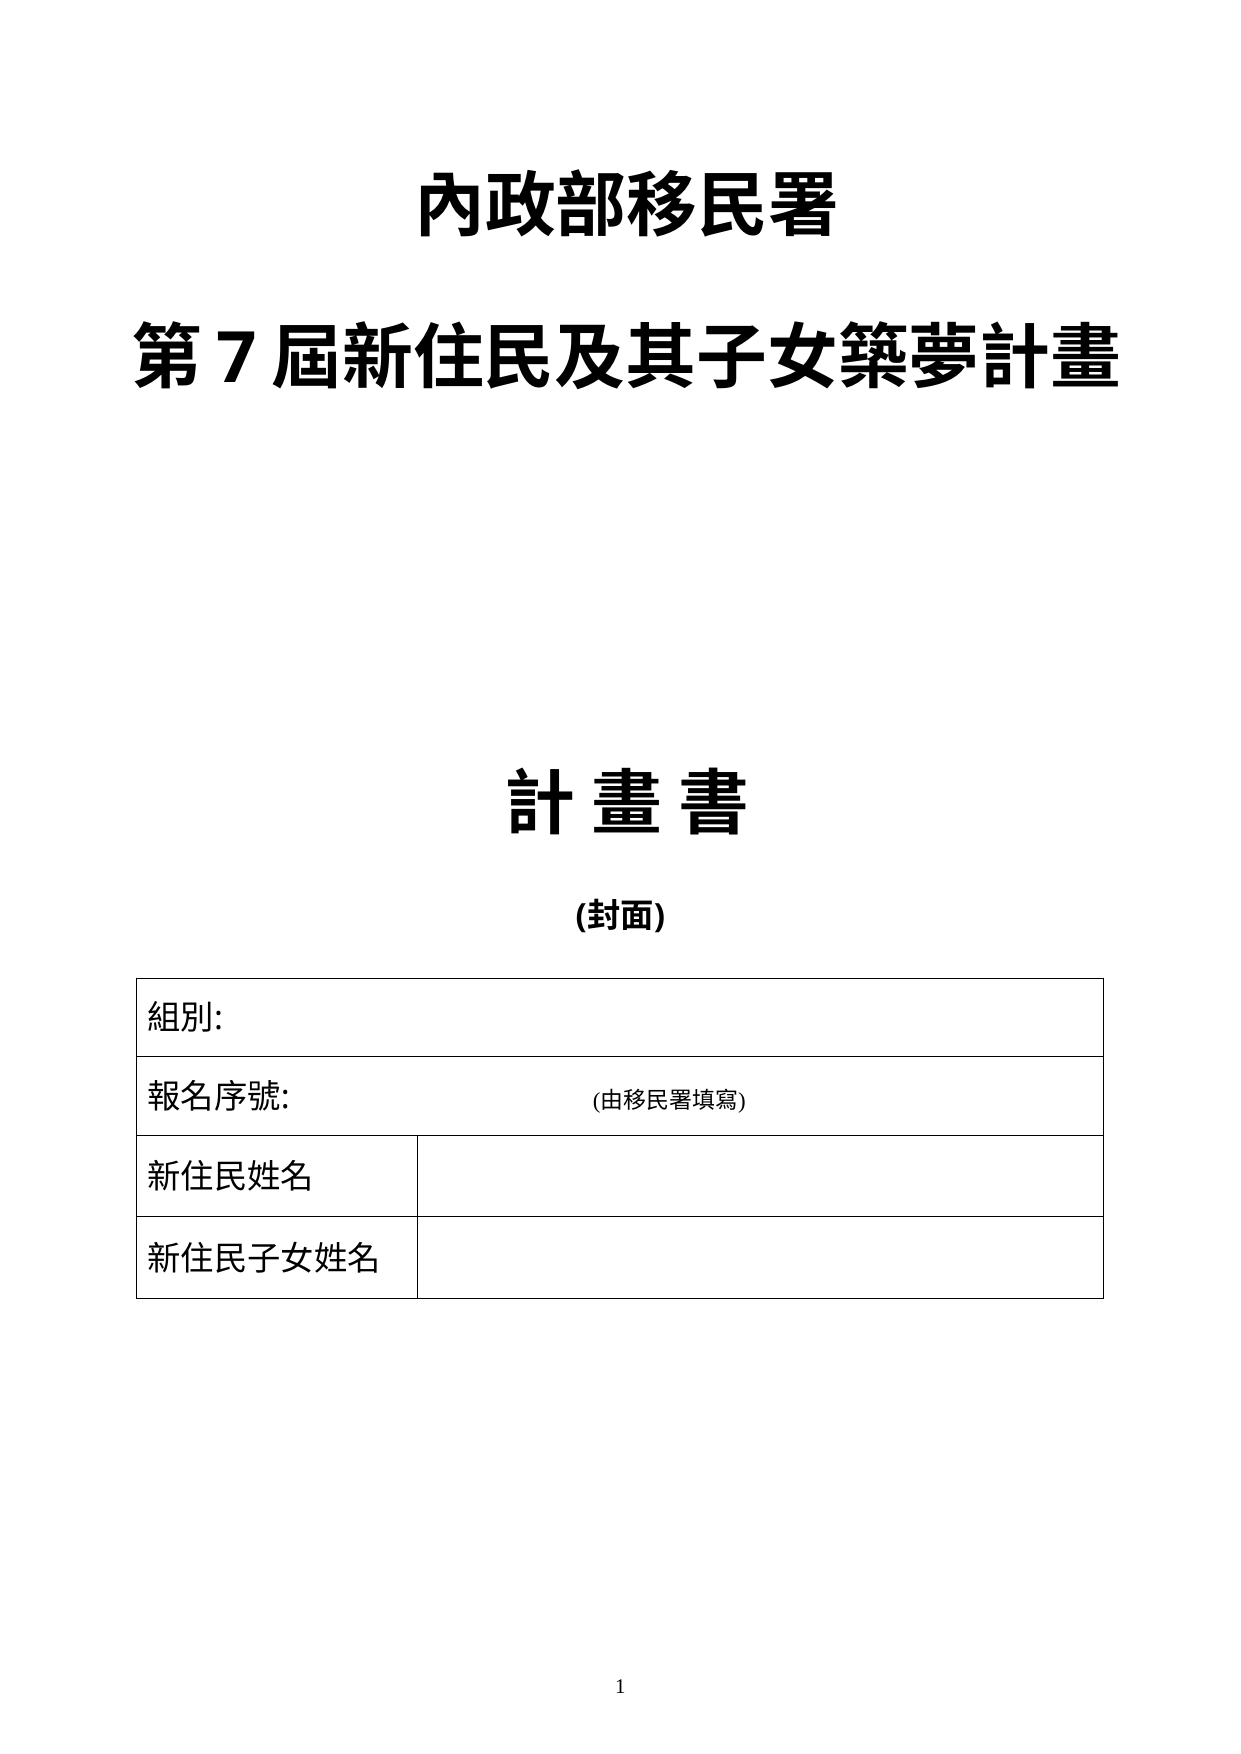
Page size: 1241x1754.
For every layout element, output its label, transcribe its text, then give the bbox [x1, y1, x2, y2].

text 第7屆新住民及其子女築夢計畫 [98, 300, 1155, 403]
text 內政部移民署 [98, 148, 1155, 250]
table_cell 新住民姓名 [137, 1136, 417, 1216]
table_cell [418, 1217, 1103, 1298]
table_cell 報名序號: (由移民署填寫) [137, 1057, 1103, 1134]
table_cell [418, 1136, 1103, 1216]
table_cell 新住民子女姓名 [137, 1217, 417, 1298]
text (封面) [148, 894, 1092, 936]
table_header 組別: [137, 979, 1103, 1056]
text 計 畫 書 [98, 746, 1155, 849]
